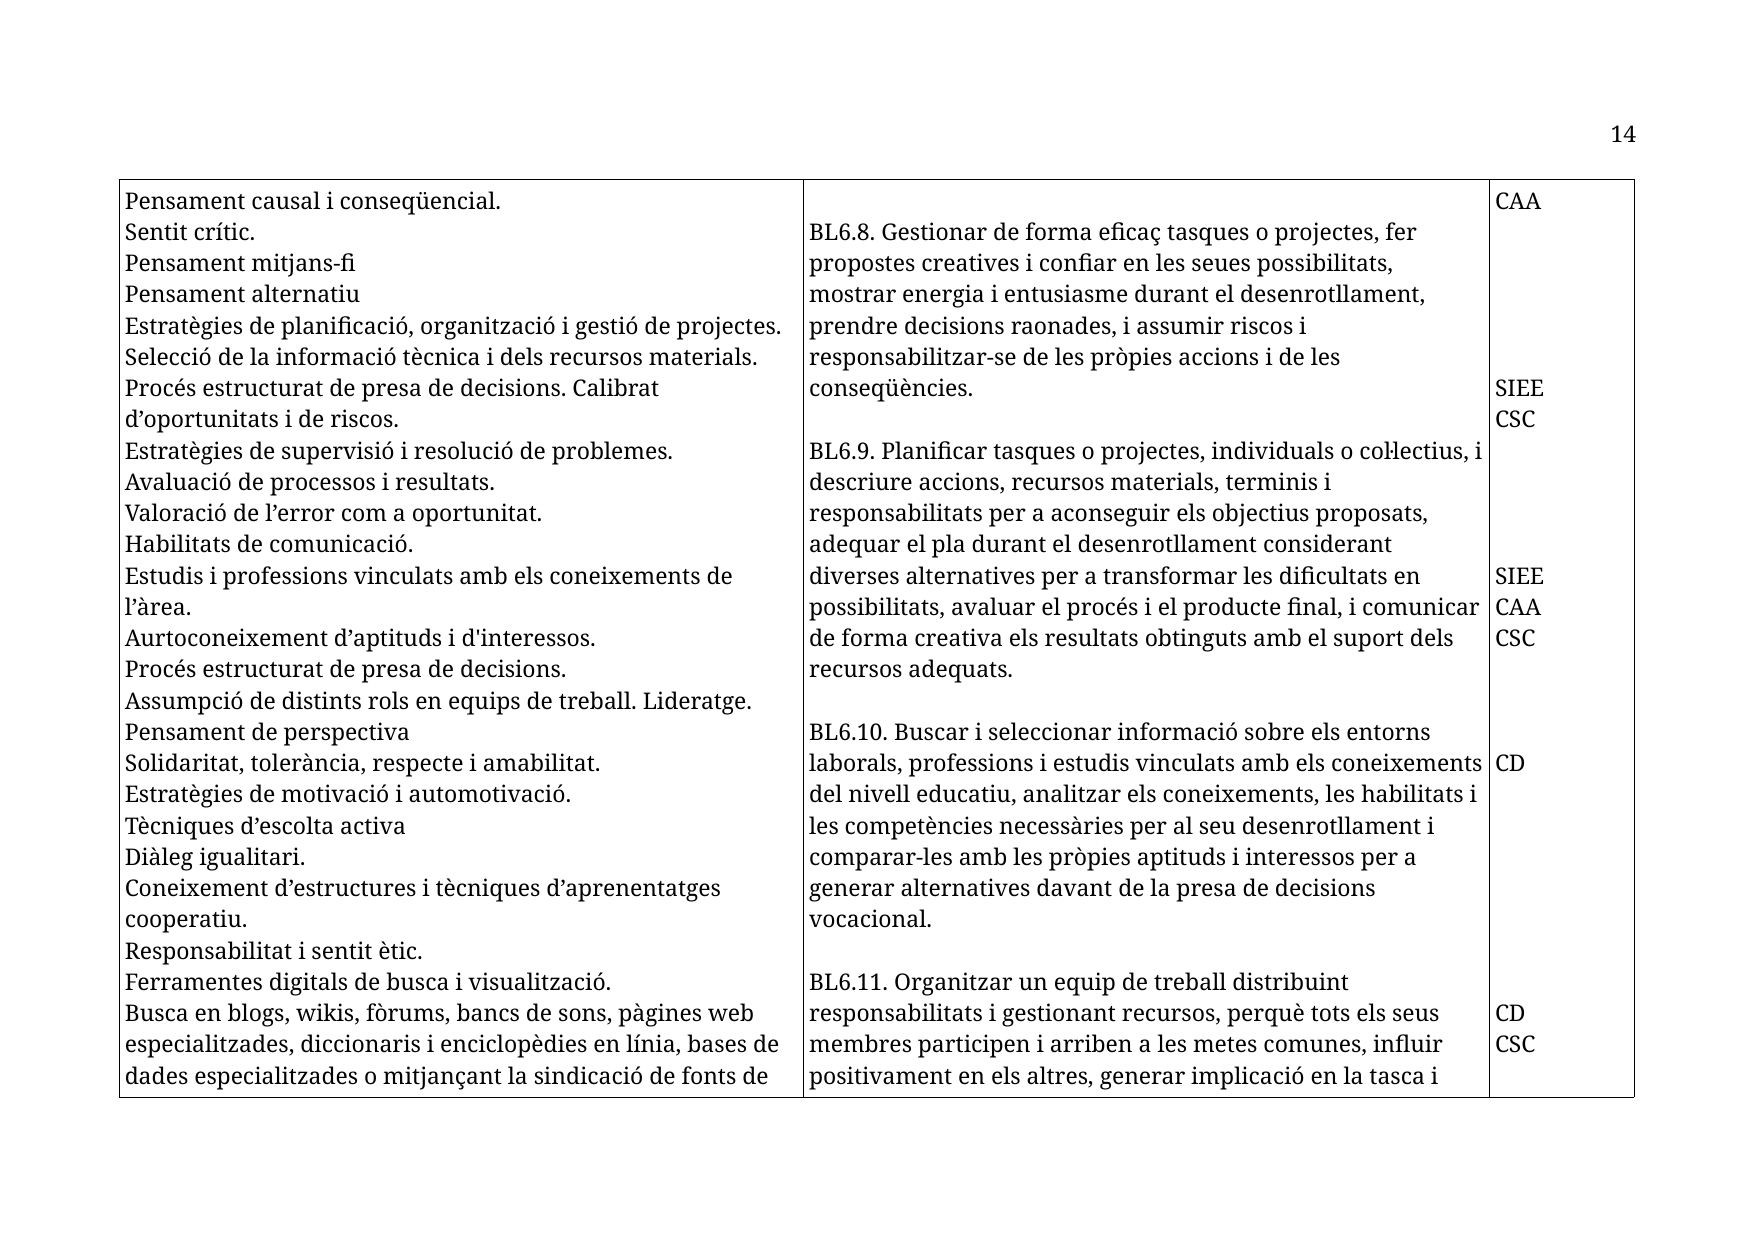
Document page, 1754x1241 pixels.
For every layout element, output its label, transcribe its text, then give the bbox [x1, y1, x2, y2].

table_cell CAA SIEE CSC SIEE CAA CSC CD CD CSC [1490, 180, 1634, 1097]
table_cell Pensament causal i conseqüencial. Sentit crític. Pensament mitjans-fi Pensament alternatiu Estratègies de planificació, organització i gestió de projectes. Selecció de la informació tècnica i dels recursos materials. Procés estructurat de presa de decisions. Calibrat d’oportunitats i de riscos. Estratègies de supervisió i resolució de problemes. Avaluació de processos i resultats. Valoració de l’error com a oportunitat. Habilitats de comunicació. Estudis i professions vinculats amb els coneixements de l’àrea. Aurtoconeixement d’aptituds i d'interessos. Procés estructurat de presa de decisions. Assumpció de distints rols en equips de treball. Lideratge. Pensament de perspectiva Solidaritat, tolerància, respecte i amabilitat. Estratègies de motivació i automotivació. Tècniques d’escolta activa Diàleg igualitari. Coneixement d’estructures i tècniques d’aprenentatges cooperatiu. Responsabilitat i sentit ètic. Ferramentes digitals de busca i visualització. Busca en blogs, wikis, fòrums, bancs de sons, pàgines web especialitzades, diccionaris i enciclopèdies en línia, bases de dades especialitzades o mitjançant la sindicació de fonts de [120, 180, 803, 1097]
table_cell BL6.8. Gestionar de forma eficaç tasques o projectes, fer propostes creatives i confiar en les seues possibilitats, mostrar energia i entusiasme durant el desenrotllament, prendre decisions raonades, i assumir riscos i responsabilitzar-se de les pròpies accions i de les conseqüències. BL6.9. Planificar tasques o projectes, individuals o col·lectius, i descriure accions, recursos materials, terminis i responsabilitats per a aconseguir els objectius proposats, adequar el pla durant el desenrotllament considerant diverses alternatives per a transformar les dificultats en possibilitats, avaluar el procés i el producte final, i comunicar de forma creativa els resultats obtinguts amb el suport dels recursos adequats. BL6.10. Buscar i seleccionar informació sobre els entorns laborals, professions i estudis vinculats amb els coneixements del nivell educatiu, analitzar els coneixements, les habilitats i les competències necessàries per al seu desenrotllament i comparar-les amb les pròpies aptituds i interessos per a generar alternatives davant de la presa de decisions vocacional. BL6.11. Organitzar un equip de treball distribuint responsabilitats i gestionant recursos, perquè tots els seus membres participen i arriben a les metes comunes, influir positivament en els altres, generar implicació en la tasca i [804, 180, 1489, 1097]
